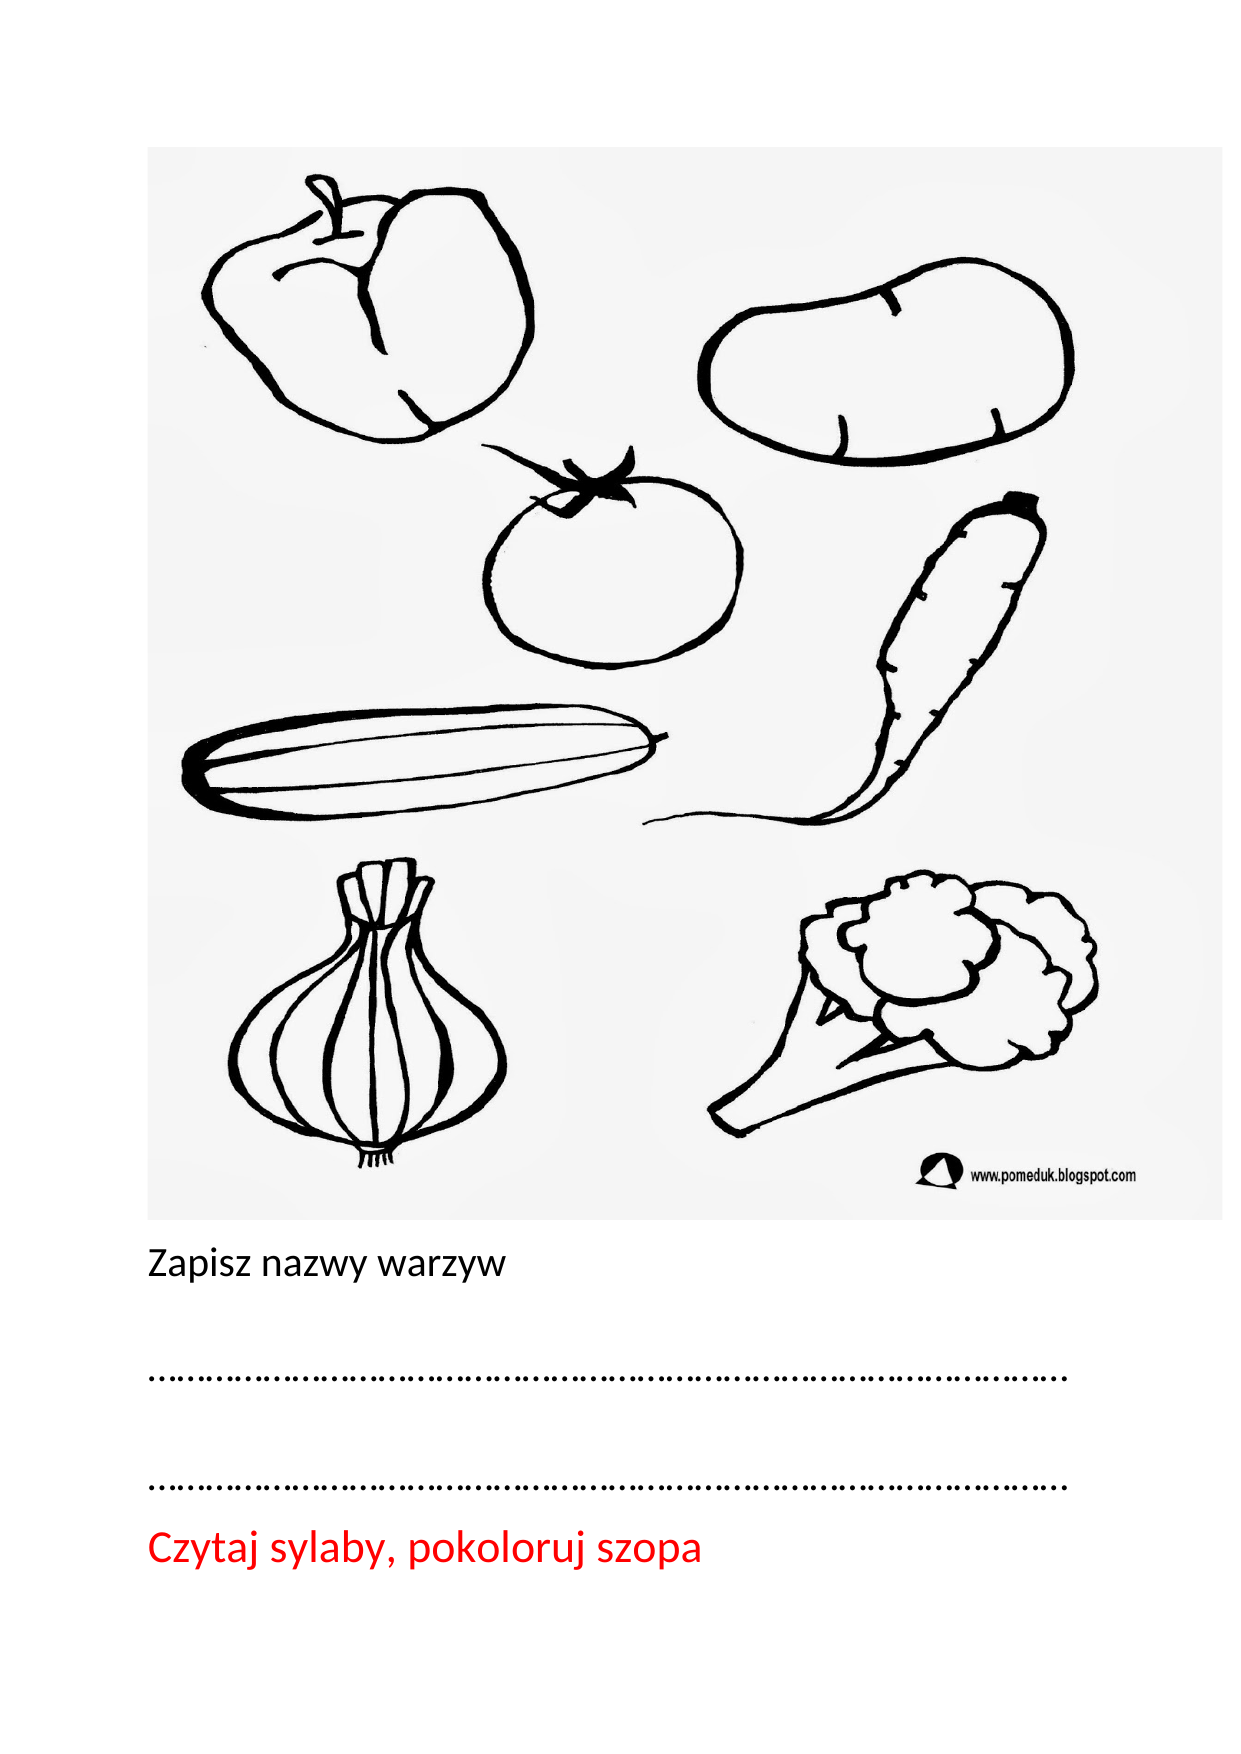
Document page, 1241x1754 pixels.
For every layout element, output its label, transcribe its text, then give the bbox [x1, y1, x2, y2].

text Czytaj sylaby, pokoloruj szopa [148, 1518, 1093, 1574]
text …………………………………………………………………………………… [148, 1341, 1093, 1391]
text Zapisz nazwy warzyw [148, 1236, 1093, 1287]
text …………………………………………………………………………………… [148, 1450, 1093, 1501]
